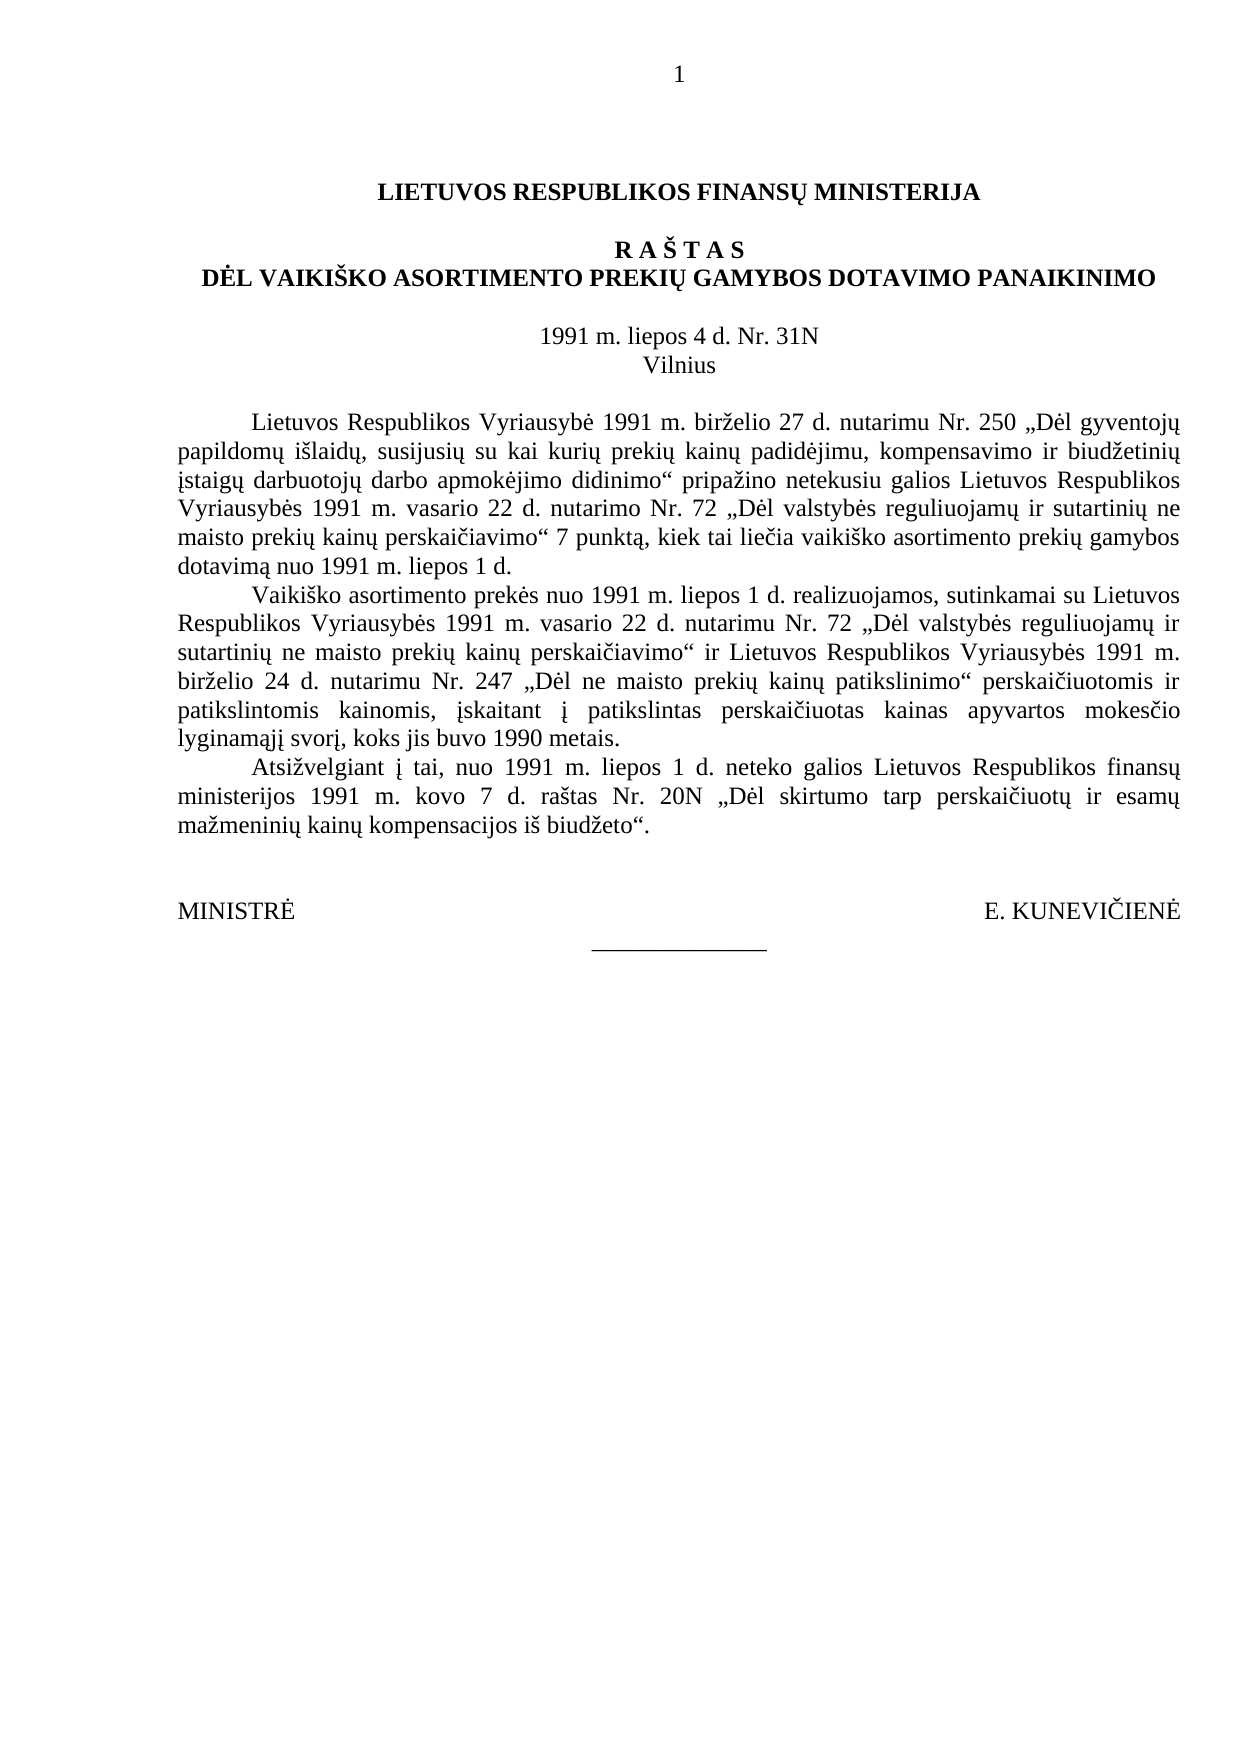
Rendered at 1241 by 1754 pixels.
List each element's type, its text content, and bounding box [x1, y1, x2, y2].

text LIETUVOS RESPUBLIKOS FINANSŲ MINISTERIJA [177, 177, 1181, 206]
text R A Š T A S [177, 235, 1181, 263]
text Vaikiško asortimento prekės nuo 1991 m. liepos 1 d. realizuojamos, sutinkamai su Lietuvos Respublikos Vyriausybės 1991 m. vasario 22 d. nutarimu Nr. 72 „Dėl valstybės reguliuojamų ir sutartinių ne maisto prekių kainų perskaičiavimo“ ir Lietuvos Respublikos Vyriausybės 1991 m. birželio 24 d. nutarimu Nr. 247 „Dėl ne maisto prekių kainų patikslinimo“ perskaičiuotomis ir patikslintomis kainomis, įskaitant į patikslintas perskaičiuotas kainas apyvartos mokesčio lyginamąjį svorį, koks jis buvo 1990 metais. [177, 580, 1181, 752]
text Vilnius [177, 350, 1181, 378]
text Atsižvelgiant į tai, nuo 1991 m. liepos 1 d. neteko galios Lietuvos Respublikos finansų ministerijos 1991 m. kovo 7 d. raštas Nr. 20N „Dėl skirtumo tarp perskaičiuotų ir esamų mažmeninių kainų kompensacijos iš biudžeto“. [177, 752, 1181, 838]
text Lietuvos Respublikos Vyriausybė 1991 m. birželio 27 d. nutarimu Nr. 250 „Dėl gyventojų papildomų išlaidų, susijusių su kai kurių prekių kainų padidėjimu, kompensavimo ir biudžetinių įstaigų darbuotojų darbo apmokėjimo didinimo“ pripažino netekusiu galios Lietuvos Respublikos Vyriausybės 1991 m. vasario 22 d. nutarimo Nr. 72 „Dėl valstybės reguliuojamų ir sutartinių ne maisto prekių kainų perskaičiavimo“ 7 punktą, kiek tai liečia vaikiško asortimento prekių gamybos dotavimą nuo 1991 m. liepos 1 d. [177, 407, 1181, 580]
text ______________ [177, 925, 1181, 953]
text MINISTRĖ E. KUNEVIČIENĖ [177, 896, 1181, 925]
text 1991 m. liepos 4 d. Nr. 31N [177, 321, 1181, 350]
text DĖL VAIKIŠKO ASORTIMENTO PREKIŲ GAMYBOS DOTAVIMO PANAIKINIMO [177, 263, 1181, 292]
